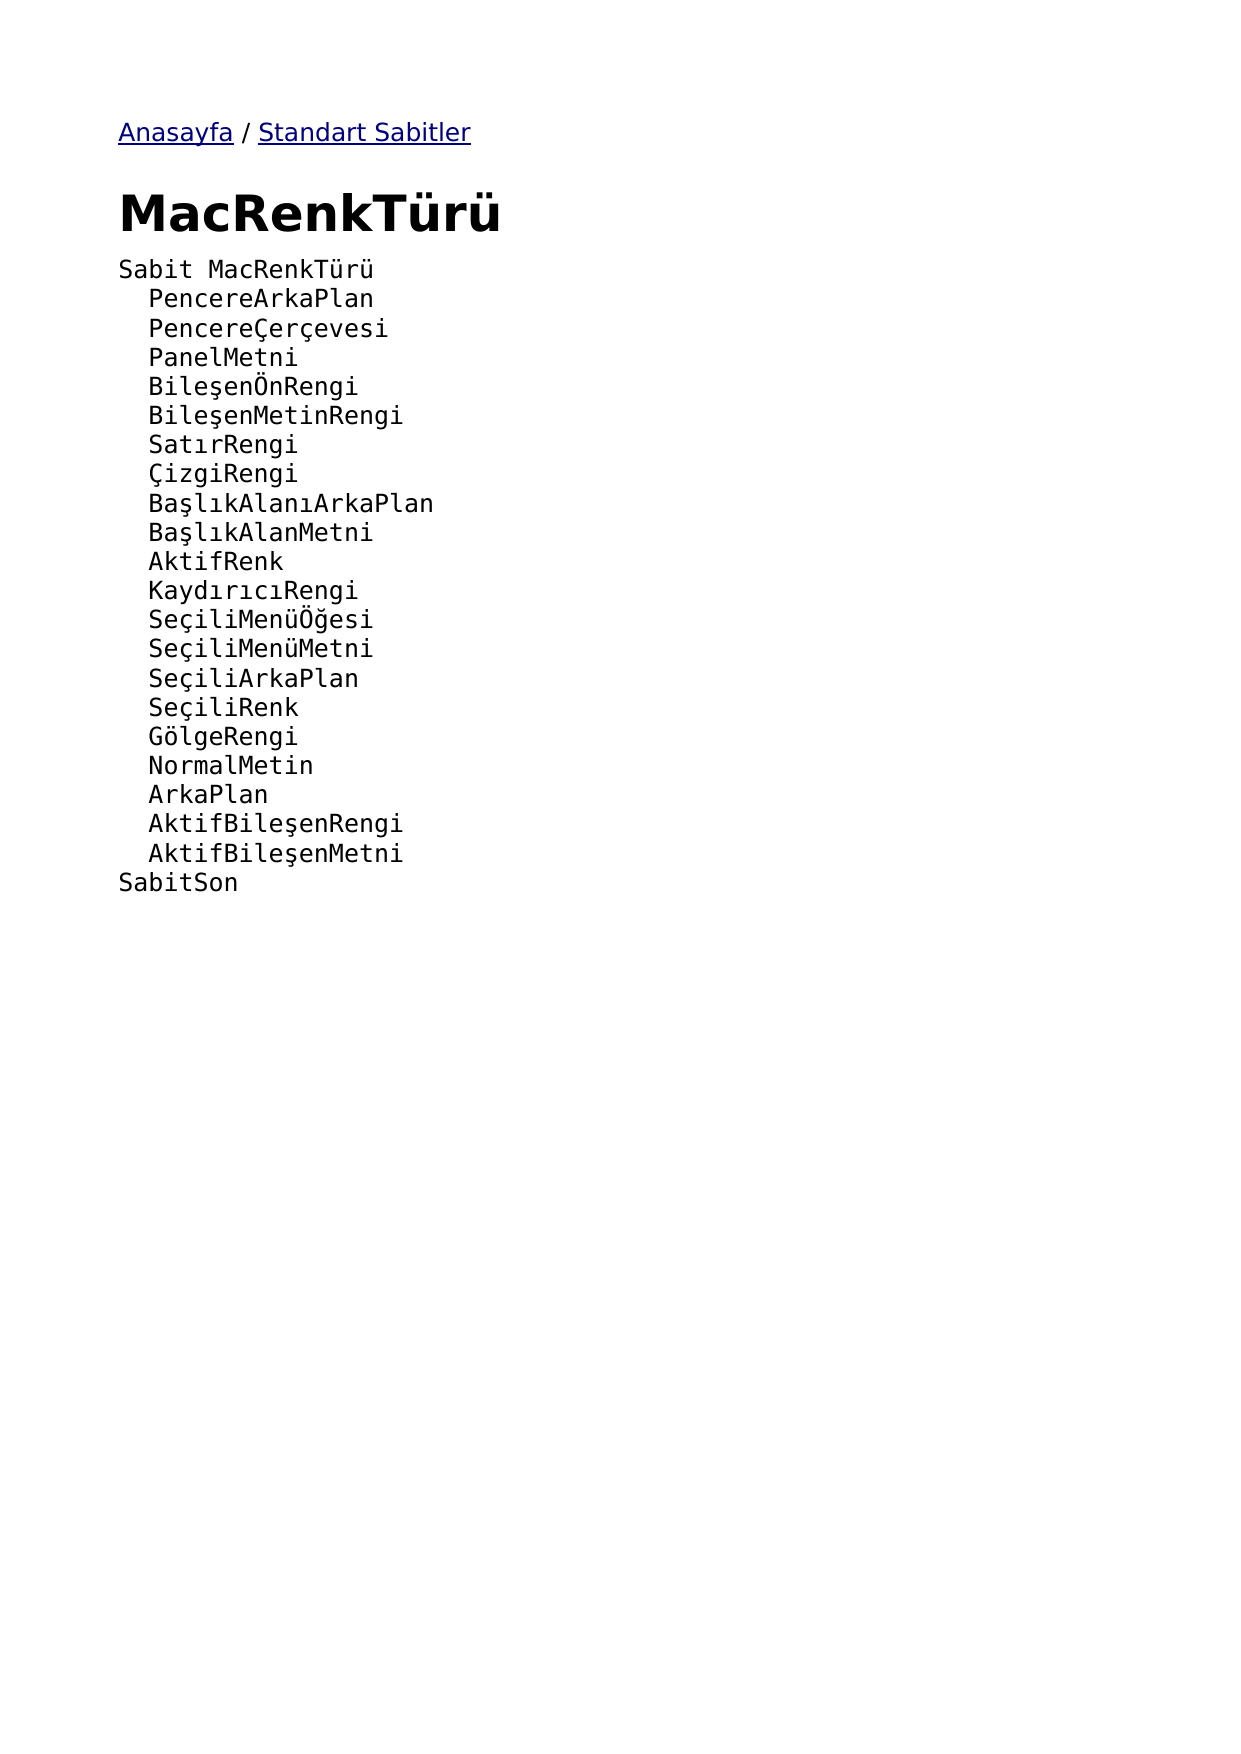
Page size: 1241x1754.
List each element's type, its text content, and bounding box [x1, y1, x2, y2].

subtitle MacRenkTürü [118, 185, 1122, 243]
text Sabit MacRenkTürü PencereArkaPlan PencereÇerçevesi PanelMetni BileşenÖnRengi BileşenMetinRengi SatırRengi ÇizgiRengi BaşlıkAlanıArkaPlan BaşlıkAlanMetni AktifRenk KaydırıcıRengi SeçiliMenüÖğesi SeçiliMenüMetni SeçiliArkaPlan SeçiliRenk GölgeRengi NormalMetin ArkaPlan AktifBileşenRengi AktifBileşenMetni SabitSon [118, 256, 1122, 897]
text Anasayfa / Standart Sabitler [118, 118, 1122, 147]
